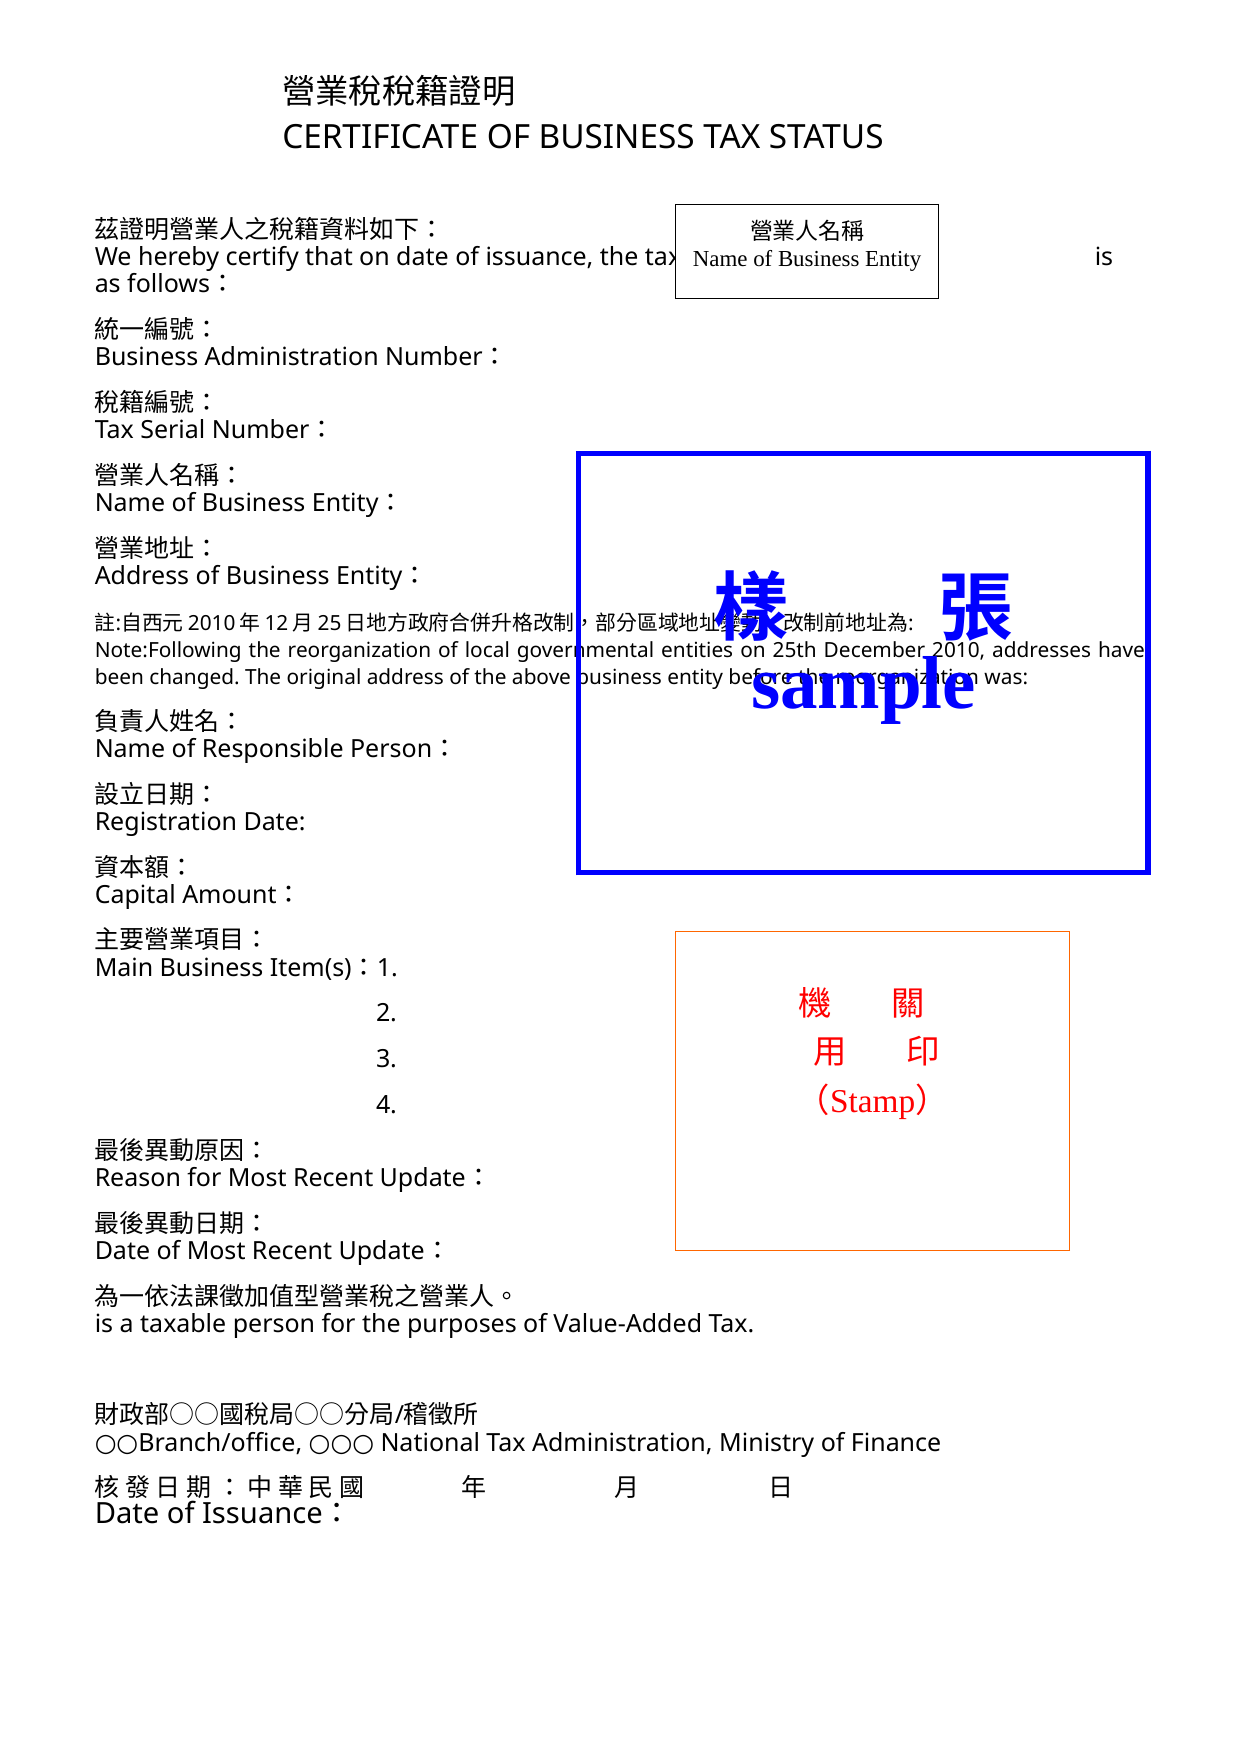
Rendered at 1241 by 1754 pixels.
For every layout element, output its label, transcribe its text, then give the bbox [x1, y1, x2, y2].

text 樣 張 [597, 547, 1129, 656]
text [581, 463, 1145, 517]
text （Stamp） [692, 1073, 1053, 1122]
text 財政部○○國稅局○○分局/稽徵所 ○○Branch/office, ○○○ National Tax Administration, Ministry of Finance [94, 1402, 1146, 1456]
text [1070, 1000, 1146, 1027]
text 茲證明營業人之稅籍資料如下： We hereby certify that on date of issuance, the tax status of is as follows： [94, 217, 675, 298]
text [581, 708, 1145, 763]
text 用 印 [692, 1025, 1053, 1073]
text sample [895, 675, 1129, 716]
text 機 關 [692, 977, 1053, 1025]
text 3. [376, 1046, 675, 1073]
text 資本額： Capital Amount： [94, 854, 1146, 908]
text [581, 536, 1145, 590]
text 營業人名稱 Name of Business Entity [692, 213, 922, 272]
text 註:自西元2010年12月25日地方政府合併升格改制，部分區域地址變動，改制前地址為: Note:Following the reorganization of local governmental entities on 25th December 2010, addresses have been changed. The original address of the above business entity before the reorganization was: [94, 608, 576, 690]
text [581, 781, 1145, 836]
text sample [895, 677, 908, 705]
text 營業地址： Address of Business Entity： [94, 536, 576, 590]
text [1070, 1092, 1146, 1119]
text 主要營業項目： Main Business Item(s)：1. [94, 927, 1146, 981]
text 營業稅稅籍證明 [282, 65, 892, 113]
text 統一編號： Business Administration Number： [94, 317, 1146, 371]
text 設立日期： Registration Date: [94, 781, 576, 836]
text 最後異動日期： Date of Most Recent Update： [94, 1211, 1146, 1265]
text [1070, 1138, 1146, 1192]
text 稅籍編號： Tax Serial Number： [94, 390, 1146, 444]
text 茲證明營業人之稅籍資料如下： We hereby certify that on date of issuance, the tax status of is as follows： [939, 217, 1146, 298]
text 註:自西元2010年12月25日地方政府合併升格改制，部分區域地址變動，改制前地址為: Note:Following the reorganization of local governmental entities on 25th December 2010, addresses have been changed. The original address of the above business entity before the reorganization was: [937, 608, 1145, 690]
text 2. [376, 1000, 675, 1027]
text CERTIFICATE OF BUSINESS TAX STATUS [282, 113, 892, 158]
text 4. [376, 1092, 675, 1119]
text 核發日期：中華民國 年 月 日 Date of Issuance： [94, 1475, 1146, 1529]
text 為一依法課徵加值型營業稅之營業人。 is a taxable person for the purposes of Value-Added Tax. [94, 1283, 1146, 1338]
text 註:自西元2010年12月25日地方政府合併升格改制，部分區域地址變動，改制前地址為: Note:Following the reorganization of local governmental entities on 25th December 2010, addresses have been changed. The original address of the above business entity before the reorganization was: [581, 608, 926, 690]
text 負責人姓名： Name of Responsible Person： [94, 708, 576, 763]
text 最後異動原因： Reason for Most Recent Update： [94, 1138, 675, 1192]
text 營業人名稱： Name of Business Entity： [94, 463, 576, 517]
text [1070, 1046, 1146, 1073]
text sample [597, 675, 885, 716]
